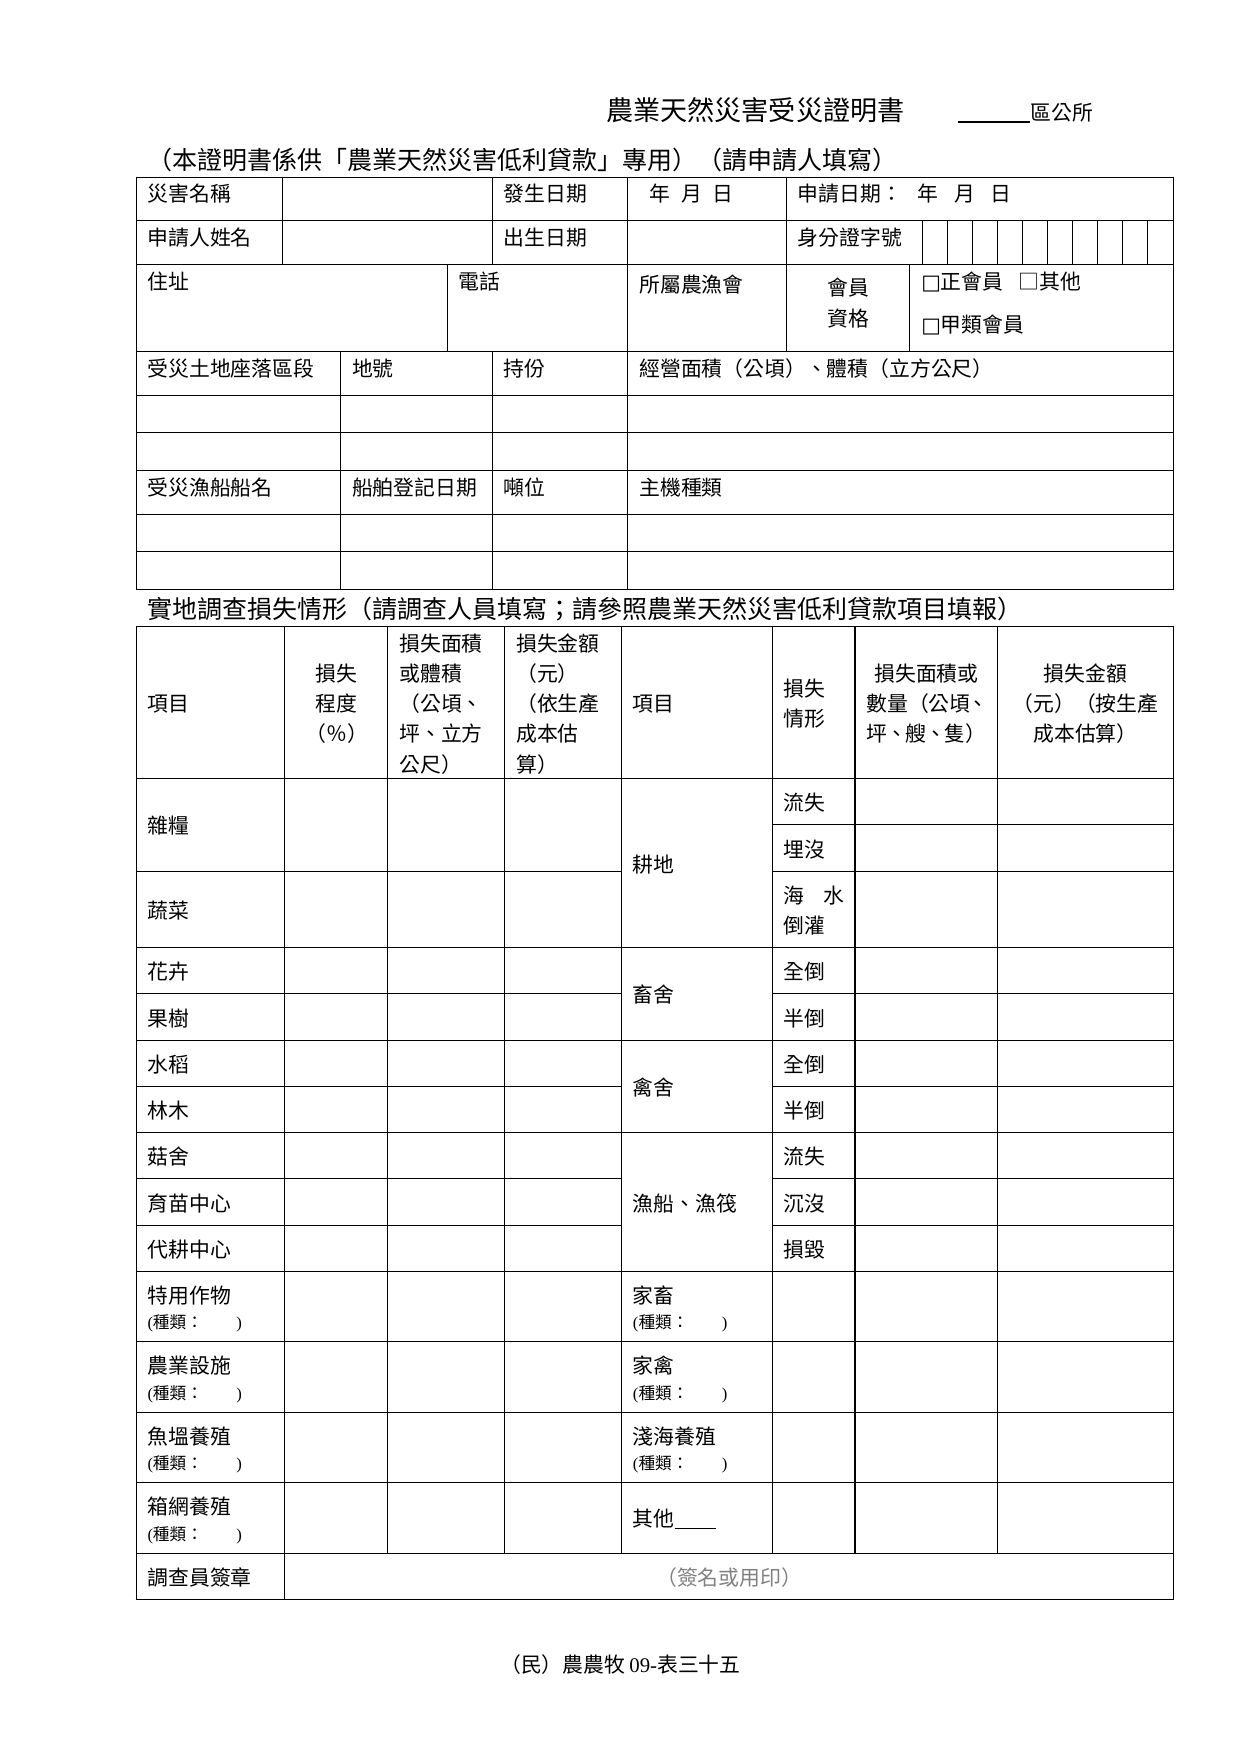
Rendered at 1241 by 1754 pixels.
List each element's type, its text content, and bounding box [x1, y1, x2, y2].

table_cell [856, 948, 997, 993]
table_header 項目 [137, 627, 284, 778]
table_cell [285, 779, 387, 871]
table_cell 果樹 [137, 994, 284, 1039]
table_cell [998, 1179, 1173, 1224]
table_cell 代耕中心 [137, 1226, 284, 1271]
table_cell 漁船、漁筏 [622, 1133, 772, 1271]
table_cell [856, 994, 997, 1039]
table_cell 其他 [622, 1483, 772, 1552]
table_cell [388, 994, 504, 1039]
table_cell 耕地 [622, 779, 772, 947]
table_cell 流失 [773, 779, 854, 824]
table_cell [137, 552, 340, 589]
table_header 損失面積或體積（公頃、坪、立方公尺） [388, 627, 504, 778]
table_cell 受災土地座落區段 [137, 352, 340, 394]
table_cell [505, 1133, 621, 1178]
table_cell [285, 872, 387, 947]
table_cell [285, 1041, 387, 1086]
table_cell [773, 1483, 854, 1552]
table_cell [285, 1483, 387, 1552]
table_cell 全倒 [773, 948, 854, 993]
table_cell [505, 1226, 621, 1271]
table_cell [998, 1483, 1173, 1552]
table_cell 特用作物 (種類： ) [137, 1272, 284, 1341]
table_cell 家畜 (種類： ) [622, 1272, 772, 1341]
table_cell [341, 552, 492, 589]
table_cell [628, 396, 1173, 432]
table_cell 畜舍 [622, 948, 772, 1039]
table_cell [998, 779, 1173, 824]
table_cell 雜糧 [137, 779, 284, 871]
table_cell □正會員 □其他 □甲類會員 [910, 265, 1173, 351]
table_cell [285, 1133, 387, 1178]
table_cell [923, 221, 947, 264]
table_cell [388, 779, 504, 871]
table_header 損失 情形 [773, 627, 854, 778]
table_cell [628, 433, 1173, 470]
table_cell [388, 872, 504, 947]
table_cell 花卉 [137, 948, 284, 993]
table_cell [285, 1179, 387, 1224]
table_cell [388, 1272, 504, 1341]
table_cell 海水倒灌 [773, 872, 854, 947]
table_cell 水稻 [137, 1041, 284, 1086]
table_header 發生日期 [493, 178, 627, 220]
table_header 損失金額（元）（依生產成本估算） [505, 627, 621, 778]
text 實地調查損失情形（請調查人員填寫；請參照農業天然災害低利貸款項目填報） [148, 590, 1092, 626]
table_header 年 月 日 [628, 178, 786, 220]
table_cell [998, 1041, 1173, 1086]
table_cell [856, 1041, 997, 1086]
table_cell 申請人姓名 [137, 221, 282, 264]
table_cell [856, 1413, 997, 1482]
table_cell 持份 [493, 352, 627, 394]
table_cell [388, 1483, 504, 1552]
table_cell [388, 1133, 504, 1178]
table_cell [998, 994, 1173, 1039]
table_cell [973, 221, 997, 264]
table_cell [341, 515, 492, 551]
table_cell 半倒 [773, 1087, 854, 1132]
table_cell [856, 1133, 997, 1178]
table_header 損失面積或數量（公頃、坪、艘、隻） [856, 627, 997, 778]
table_cell 箱網養殖 (種類： ) [137, 1483, 284, 1552]
table_cell [493, 396, 627, 432]
table_cell 禽舍 [622, 1041, 772, 1132]
table_cell [856, 1483, 997, 1552]
table_cell [505, 948, 621, 993]
table_cell 住址 [137, 265, 447, 351]
table_header 項目 [622, 627, 772, 778]
table_cell [493, 433, 627, 470]
table_cell [1023, 221, 1047, 264]
table_cell [998, 1133, 1173, 1178]
table_cell 半倒 [773, 994, 854, 1039]
table_cell [998, 872, 1173, 947]
table_cell [285, 1272, 387, 1341]
table_cell [998, 825, 1173, 871]
text （本證明書係供「農業天然災害低利貸款」專用）（請申請人填寫） [148, 140, 1092, 177]
table_cell [505, 1413, 621, 1482]
table_cell [285, 1342, 387, 1412]
table_cell 所屬農漁會 [628, 265, 786, 351]
table_cell [628, 552, 1173, 589]
table_cell [388, 1087, 504, 1132]
table_cell [773, 1413, 854, 1482]
table_cell 沉沒 [773, 1179, 854, 1224]
table_cell [856, 825, 997, 871]
table_cell [1048, 221, 1072, 264]
table_cell [285, 1413, 387, 1482]
text 農業天然災害受災證明書 區公所 [148, 89, 1092, 128]
table_cell 埋沒 [773, 825, 854, 871]
table_cell [285, 994, 387, 1039]
table_cell （簽名或用印） [285, 1554, 1173, 1599]
table_cell [856, 1226, 997, 1271]
table_header 損失 程度 （％） [285, 627, 387, 778]
table_cell [388, 1342, 504, 1412]
table_cell 地號 [341, 352, 492, 394]
table_cell [285, 1087, 387, 1132]
table_cell [628, 515, 1173, 551]
table_cell 菇舍 [137, 1133, 284, 1178]
table_cell 家禽 (種類： ) [622, 1342, 772, 1412]
table_cell 損毀 [773, 1226, 854, 1271]
table_cell [137, 515, 340, 551]
table_cell 育苗中心 [137, 1179, 284, 1224]
table_cell [493, 515, 627, 551]
table_cell [493, 552, 627, 589]
table_header 災害名稱 [137, 178, 282, 220]
table_cell 船舶登記日期 [341, 471, 492, 513]
table_cell [505, 1342, 621, 1412]
table_header [283, 178, 492, 220]
table_cell 會員 資格 [787, 265, 909, 351]
table_cell [285, 948, 387, 993]
table_cell [1148, 221, 1173, 264]
table_cell [505, 1087, 621, 1132]
table_cell 農業設施 (種類： ) [137, 1342, 284, 1412]
table_cell 蔬菜 [137, 872, 284, 947]
table_cell [388, 1041, 504, 1086]
table_cell 身分證字號 [787, 221, 922, 264]
table_cell [856, 779, 997, 824]
table_cell [505, 1041, 621, 1086]
table_cell 林木 [137, 1087, 284, 1132]
table_cell [341, 433, 492, 470]
table_cell [1073, 221, 1097, 264]
table_cell [505, 779, 621, 871]
table_cell [285, 1226, 387, 1271]
table_header 損失金額 （元）（按生產成本估算） [998, 627, 1173, 778]
table_cell [1098, 221, 1122, 264]
table_cell [998, 1342, 1173, 1412]
table_cell [998, 1272, 1173, 1341]
table_cell 主機種類 [628, 471, 1173, 513]
table_cell [505, 994, 621, 1039]
table_cell [998, 948, 1173, 993]
table_cell [505, 1179, 621, 1224]
table_cell [856, 1087, 997, 1132]
table_cell 調查員簽章 [137, 1554, 284, 1599]
table_cell [341, 396, 492, 432]
table_cell [856, 1272, 997, 1341]
table_cell [856, 872, 997, 947]
table_cell [388, 948, 504, 993]
table_cell [137, 396, 340, 432]
table_cell [998, 221, 1022, 264]
table_cell [388, 1226, 504, 1271]
table_cell [505, 1483, 621, 1552]
table_cell [773, 1342, 854, 1412]
table_cell 全倒 [773, 1041, 854, 1086]
table_cell [856, 1179, 997, 1224]
table_cell [998, 1413, 1173, 1482]
table_cell 受災漁船船名 [137, 471, 340, 513]
table_cell 經營面積（公頃）、體積（立方公尺） [628, 352, 1173, 394]
table_cell [856, 1342, 997, 1412]
table_cell 噸位 [493, 471, 627, 513]
table_cell 電話 [448, 265, 627, 351]
table_cell [388, 1179, 504, 1224]
table_cell 出生日期 [493, 221, 627, 264]
table_cell [998, 1226, 1173, 1271]
table_cell [505, 872, 621, 947]
table_cell [505, 1272, 621, 1341]
table_cell [388, 1413, 504, 1482]
table_cell [283, 221, 492, 264]
table_cell [773, 1272, 854, 1341]
table_header 申請日期： 年 月 日 [787, 178, 1173, 220]
table_cell [628, 221, 786, 264]
table_cell 魚塭養殖 (種類： ) [137, 1413, 284, 1482]
table_cell 流失 [773, 1133, 854, 1178]
table_cell [998, 1087, 1173, 1132]
table_cell [948, 221, 972, 264]
table_cell 淺海養殖 (種類： ) [622, 1413, 772, 1482]
table_cell [137, 433, 340, 470]
table_cell [1123, 221, 1147, 264]
